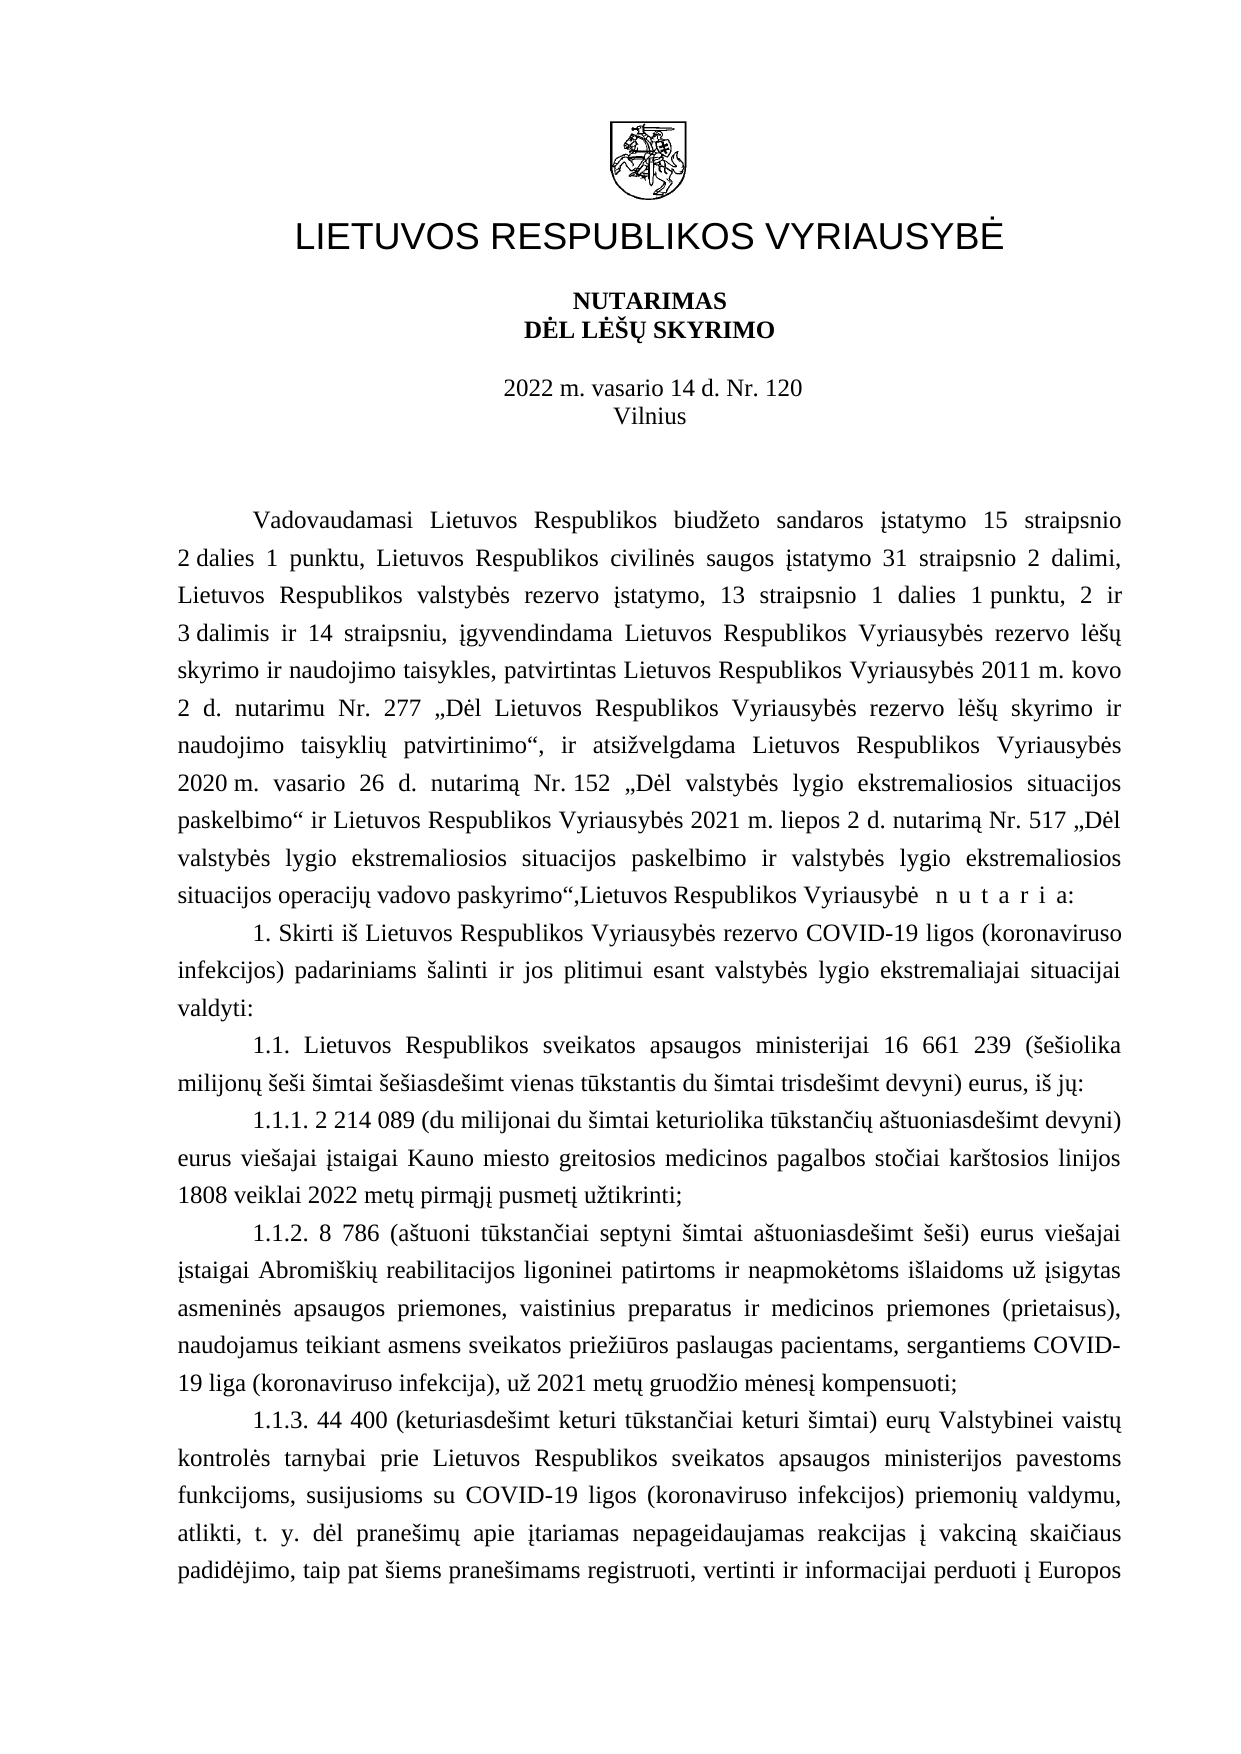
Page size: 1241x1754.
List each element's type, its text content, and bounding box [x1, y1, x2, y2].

text Vilnius [177, 401, 1122, 430]
text 2022 m. vasario 14 d. Nr. 120 [177, 373, 1122, 401]
text 1.1.1. 2 214 089 (du milijonai du šimtai keturiolika tūkstančių aštuoniasdešimt devyni) eurus viešajai įstaigai Kauno miesto greitosios medicinos pagalbos stočiai karštosios linijos 1808 veiklai 2022 metų pirmąjį pusmetį užtikrinti; [177, 1096, 1122, 1209]
text Vadovaudamasi Lietuvos Respublikos biudžeto sandaros įstatymo 15 straipsnio 2 dalies 1 punktu, Lietuvos Respublikos civilinės saugos įstatymo 31 straipsnio 2 dalimi, Lietuvos Respublikos valstybės rezervo įstatymo, 13 straipsnio 1 dalies 1 punktu, 2 ir 3 dalimis ir 14 straipsniu, įgyvendindama Lietuvos Respublikos Vyriausybės rezervo lėšų skyrimo ir naudojimo taisykles, patvirtintas Lietuvos Respublikos Vyriausybės 2011 m. kovo 2 d. nutarimu Nr. 277 „Dėl Lietuvos Respublikos Vyriausybės rezervo lėšų skyrimo ir naudojimo taisyklių patvirtinimo“, ir atsižvelgdama Lietuvos Respublikos Vyriausybės 2020 m. vasario 26 d. nutarimą Nr. 152 „Dėl valstybės lygio ekstremaliosios situacijos paskelbimo“ ir Lietuvos Respublikos Vyriausybės 2021 m. liepos 2 d. nutarimą Nr. 517 „Dėl valstybės lygio ekstremaliosios situacijos paskelbimo ir valstybės lygio ekstremaliosios situacijos operacijų vadovo paskyrimo“,Lietuvos Respublikos Vyriausybė nutaria: [177, 496, 1122, 909]
text nutarimas [177, 286, 1122, 315]
text 1.1.3. 44 400 (keturiasdešimt keturi tūkstančiai keturi šimtai) eurų Valstybinei vaistų kontrolės tarnybai prie Lietuvos Respublikos sveikatos apsaugos ministerijos pavestoms funkcijoms, susijusioms su COVID-19 ligos (koronaviruso infekcijos) priemonių valdymu, atlikti, t. y. dėl pranešimų apie įtariamas nepageidaujamas reakcijas į vakciną skaičiaus padidėjimo, taip pat šiems pranešimams registruoti, vertinti ir informacijai perduoti į Europos [177, 1396, 1122, 1584]
text DĖL LĖŠŲ SKYRIMO [177, 315, 1122, 344]
text 1. Skirti iš Lietuvos Respublikos Vyriausybės rezervo COVID-19 ligos (koronaviruso infekcijos) padariniams šalinti ir jos plitimui esant valstybės lygio ekstremaliajai situacijai valdyti: [177, 909, 1122, 1021]
text Lietuvos Respublikos Vyriausybė [177, 214, 1122, 258]
text 1.1. Lietuvos Respublikos sveikatos apsaugos ministerijai 16 661 239 (šešiolika milijonų šeši šimtai šešiasdešimt vienas tūkstantis du šimtai trisdešimt devyni) eurus, iš jų: [177, 1021, 1122, 1096]
text 1.1.2. 8 786 (aštuoni tūkstančiai septyni šimtai aštuoniasdešimt šeši) eurus viešajai įstaigai Abromiškių reabilitacijos ligoninei patirtoms ir neapmokėtoms išlaidoms už įsigytas asmeninės apsaugos priemones, vaistinius preparatus ir medicinos priemones (prietaisus), naudojamus teikiant asmens sveikatos priežiūros paslaugas pacientams, sergantiems COVID-19 liga (koronaviruso infekcija), už 2021 metų gruodžio mėnesį kompensuoti; [177, 1209, 1122, 1396]
